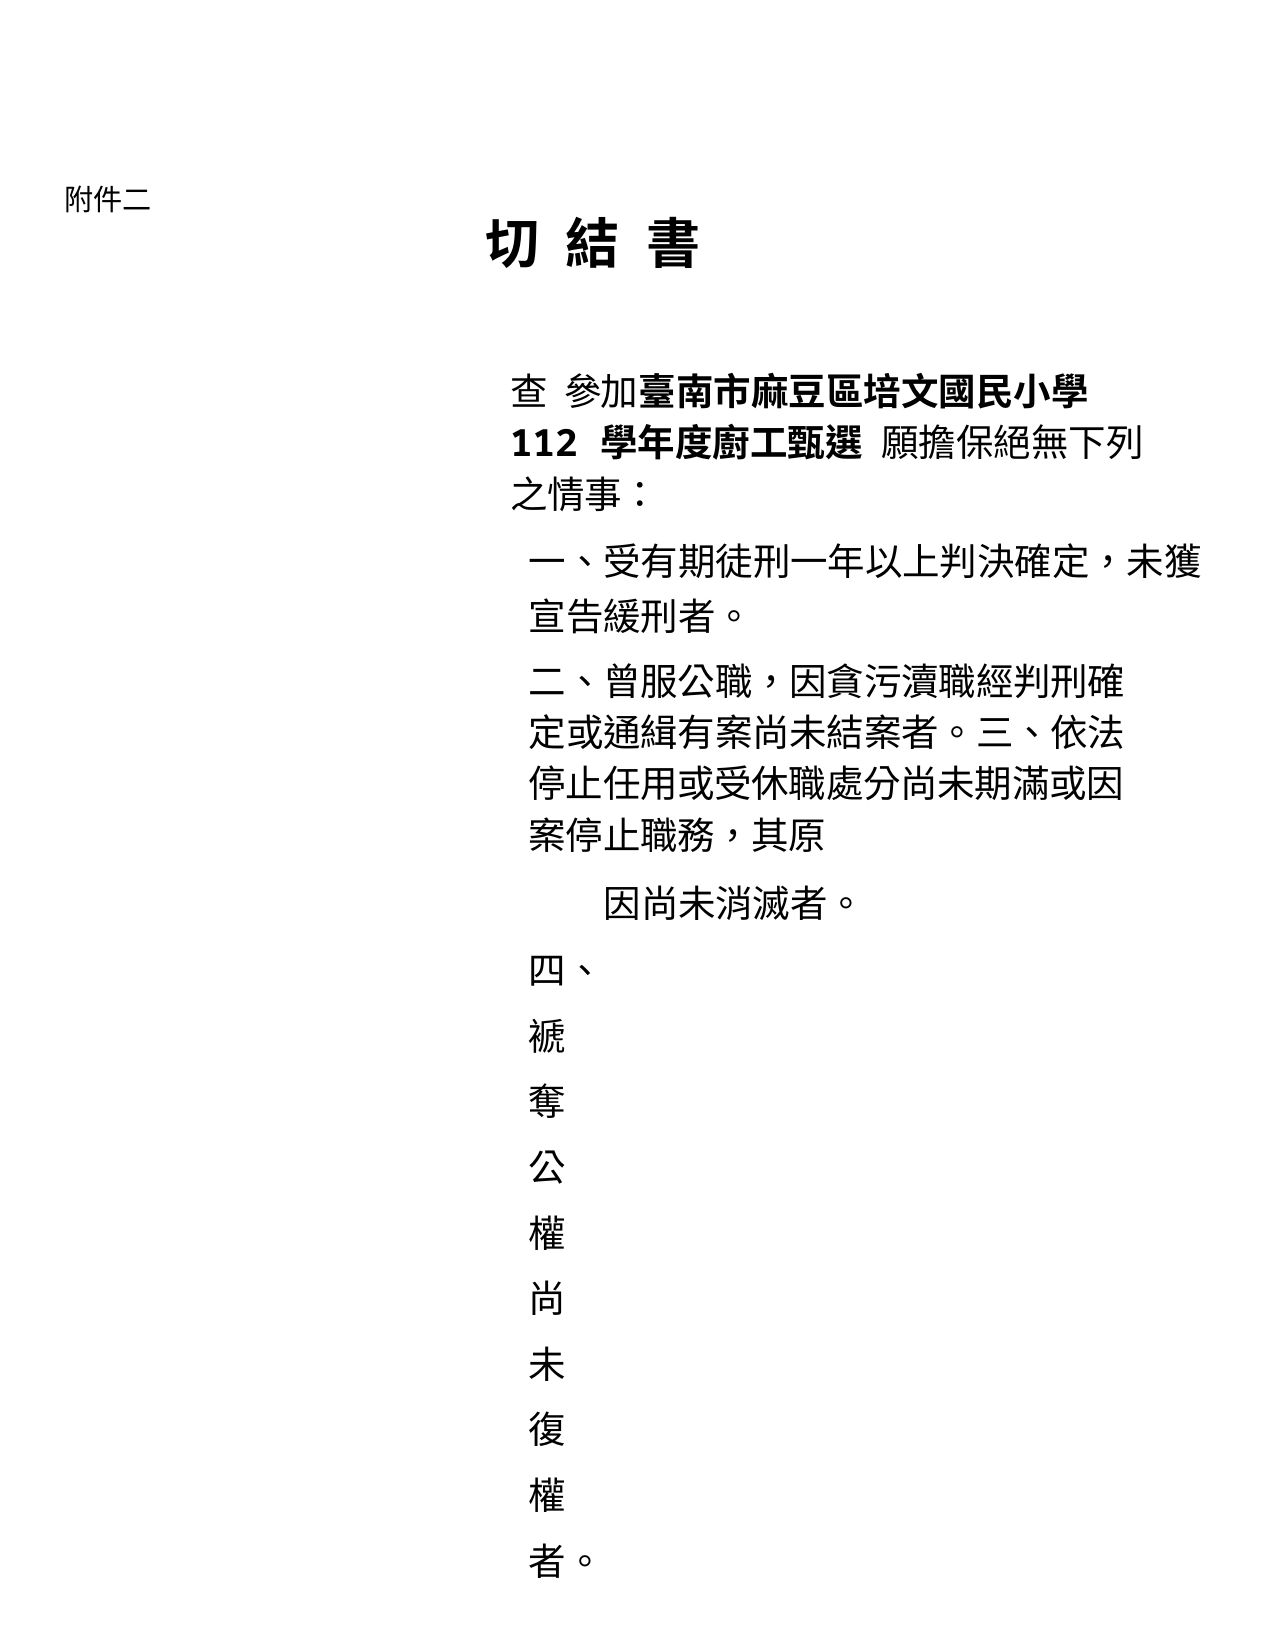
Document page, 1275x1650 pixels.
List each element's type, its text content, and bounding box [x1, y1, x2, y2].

text 查 參加臺南市麻豆區培文國民小學 112 學年度廚工甄選 願擔保絕無下列之情事： [510, 364, 1153, 519]
text 二、曾服公職，因貪污瀆職經判刑確定或通緝有案尚未結案者。三、依法停止任用或受休職處分尚未期滿或因案停止職務，其原 [528, 654, 1155, 860]
text 四、褫奪公權尚未復權者。五、有性侵害或犯罪前科者。 [528, 941, 593, 1586]
text 一、受有期徒刑一年以上判決確定，未獲宣告緩刑者。 [528, 532, 1210, 641]
text 因尚未消滅者。 [603, 873, 1210, 928]
text 切 結 書 [486, 201, 1210, 279]
text 附件二 [64, 177, 156, 219]
